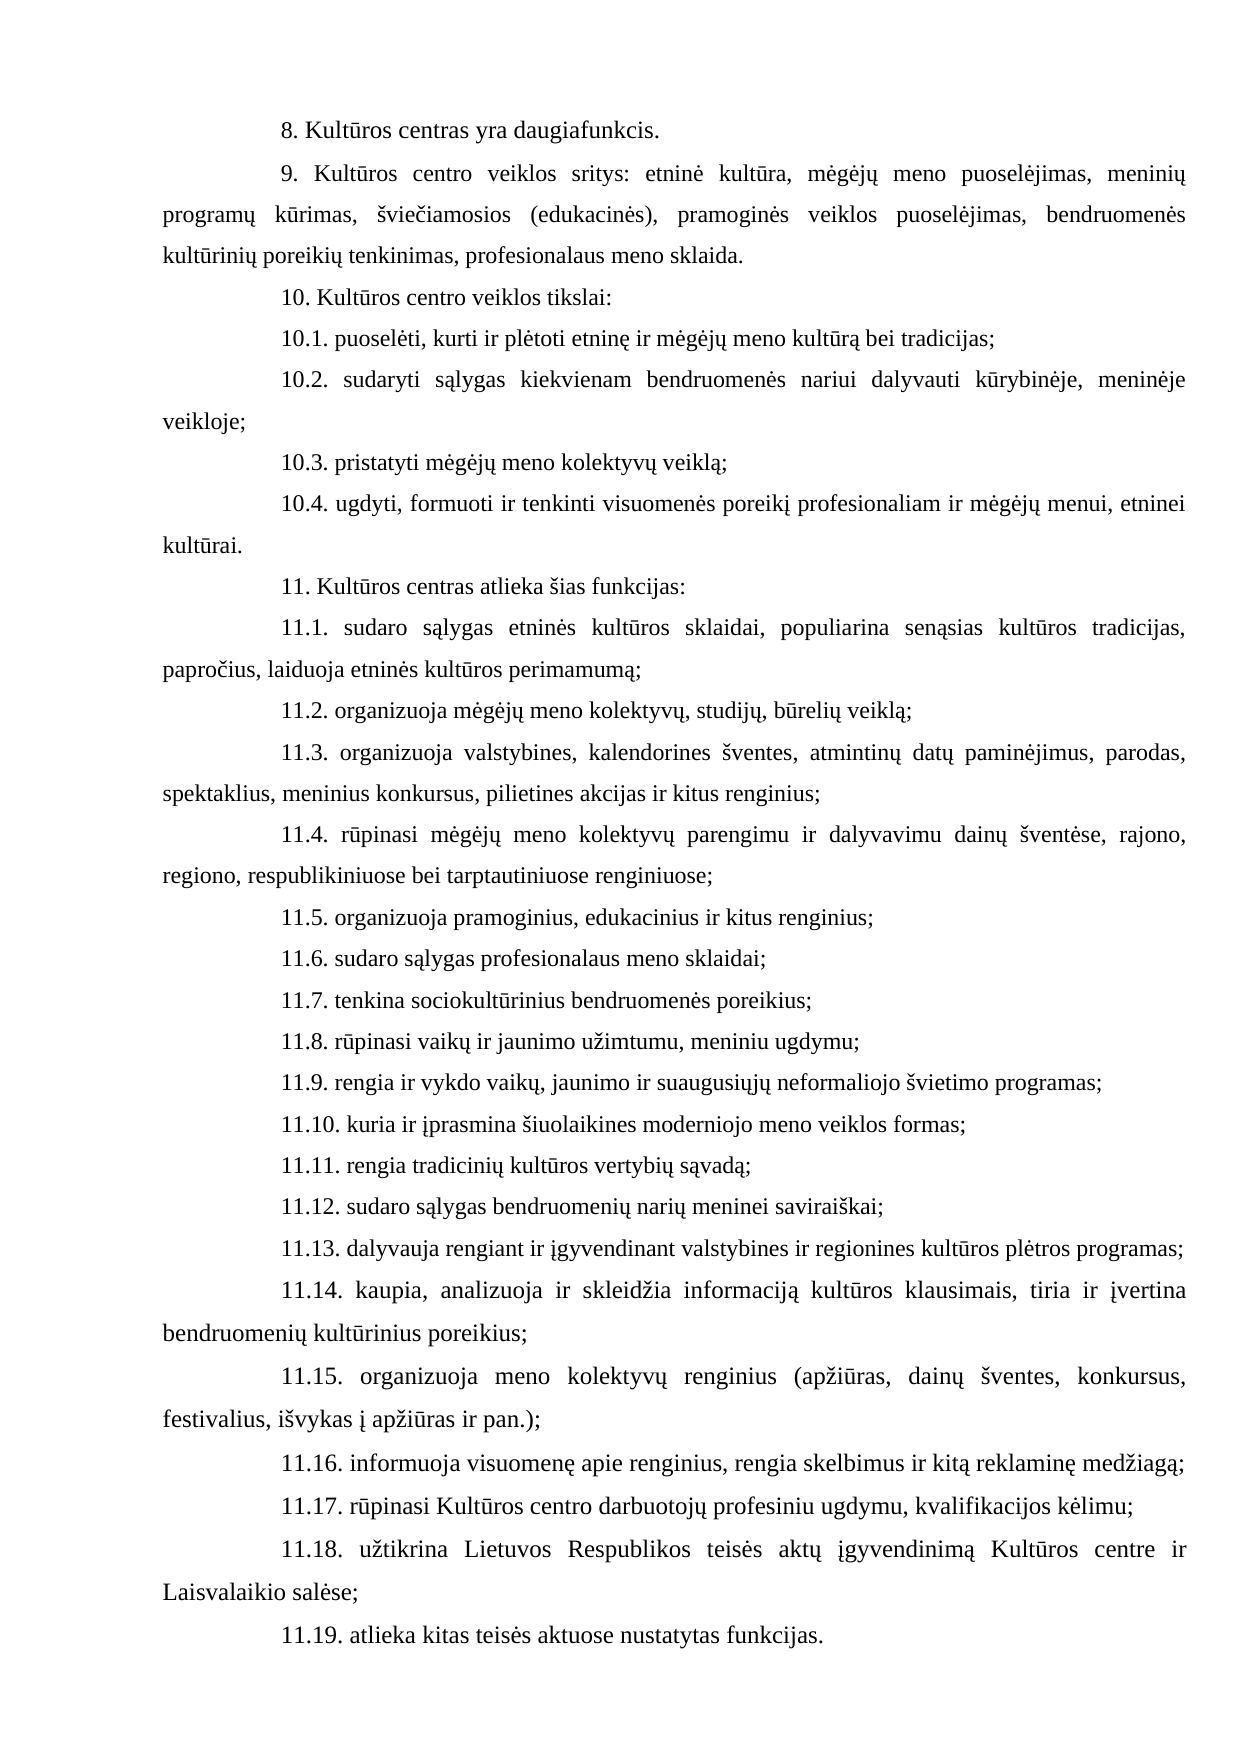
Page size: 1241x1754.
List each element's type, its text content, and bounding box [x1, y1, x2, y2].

text 8. Kultūros centras yra daugiafunkcis. [162, 115, 1187, 144]
text 11.19. atlieka kitas teisės aktuose nustatytas funkcijas. [162, 1620, 1187, 1649]
text 11.18. užtikrina Lietuvos Respublikos teisės aktų įgyvendinimą Kultūros centre ir Laisvalaikio salėse; [162, 1534, 1187, 1606]
text 11.7. tenkina sociokultūrinius bendruomenės poreikius; [162, 986, 1187, 1013]
text 11.6. sudaro sąlygas profesionalaus meno sklaidai; [162, 944, 1187, 972]
text 11.5. organizuoja pramoginius, edukacinius ir kitus renginius; [162, 903, 1187, 931]
text 11.4. rūpinasi mėgėjų meno kolektyvų parengimu ir dalyvavimu dainų šventėse, rajono, regiono, respublikiniuose bei tarptautiniuose renginiuose; [162, 820, 1187, 889]
text 10.1. puoselėti, kurti ir plėtoti etninę ir mėgėjų meno kultūrą bei tradicijas; [162, 324, 1187, 352]
text 11.1. sudaro sąlygas etninės kultūros sklaidai, populiarina senąsias kultūros tradicijas, papročius, laiduoja etninės kultūros perimamumą; [162, 613, 1187, 682]
text 11.11. rengia tradicinių kultūros vertybių sąvadą; [162, 1151, 1187, 1179]
text 11. Kultūros centras atlieka šias funkcijas: [162, 572, 1187, 600]
text 11.2. organizuoja mėgėjų meno kolektyvų, studijų, būrelių veiklą; [162, 696, 1187, 724]
text 11.17. rūpinasi Kultūros centro darbuotojų profesiniu ugdymu, kvalifikacijos kėlimu; [162, 1491, 1187, 1519]
text 9. Kultūros centro veiklos sritys: etninė kultūra, mėgėjų meno puoselėjimas, meninių programų kūrimas, šviečiamosios (edukacinės), pramoginės veiklos puoselėjimas, bendruomenės kultūrinių poreikių tenkinimas, profesionalaus meno sklaida. [162, 158, 1187, 269]
text 11.14. kaupia, analizuoja ir skleidžia informaciją kultūros klausimais, tiria ir įvertina bendruomenių kultūrinius poreikius; [162, 1275, 1187, 1347]
text 11.13. dalyvauja rengiant ir įgyvendinant valstybines ir regionines kultūros plėtros programas; [162, 1234, 1187, 1261]
text 10.2. sudaryti sąlygas kiekvienam bendruomenės nariui dalyvauti kūrybinėje, meninėje veikloje; [162, 365, 1187, 434]
text 11.8. rūpinasi vaikų ir jaunimo užimtumu, meniniu ugdymu; [162, 1027, 1187, 1054]
text 10.4. ugdyti, formuoti ir tenkinti visuomenės poreikį profesionaliam ir mėgėjų menui, etninei kultūrai. [162, 489, 1187, 558]
text 11.16. informuoja visuomenę apie renginius, rengia skelbimus ir kitą reklaminę medžiagą; [162, 1448, 1187, 1476]
text 11.12. sudaro sąlygas bendruomenių narių meninei saviraiškai; [162, 1192, 1187, 1220]
text 10.3. pristatyti mėgėjų meno kolektyvų veiklą; [162, 448, 1187, 476]
text 10. Kultūros centro veiklos tikslai: [162, 283, 1187, 310]
text 11.9. rengia ir vykdo vaikų, jaunimo ir suaugusiųjų neformaliojo švietimo programas; [162, 1068, 1187, 1096]
text 11.3. organizuoja valstybines, kalendorines šventes, atmintinų datų paminėjimus, parodas, spektaklius, meninius konkursus, pilietines akcijas ir kitus renginius; [162, 737, 1187, 806]
text 11.10. kuria ir įprasmina šiuolaikines moderniojo meno veiklos formas; [162, 1110, 1187, 1137]
text 11.15. organizuoja meno kolektyvų renginius (apžiūras, dainų šventes, konkursus, festivalius, išvykas į apžiūras ir pan.); [162, 1361, 1187, 1433]
